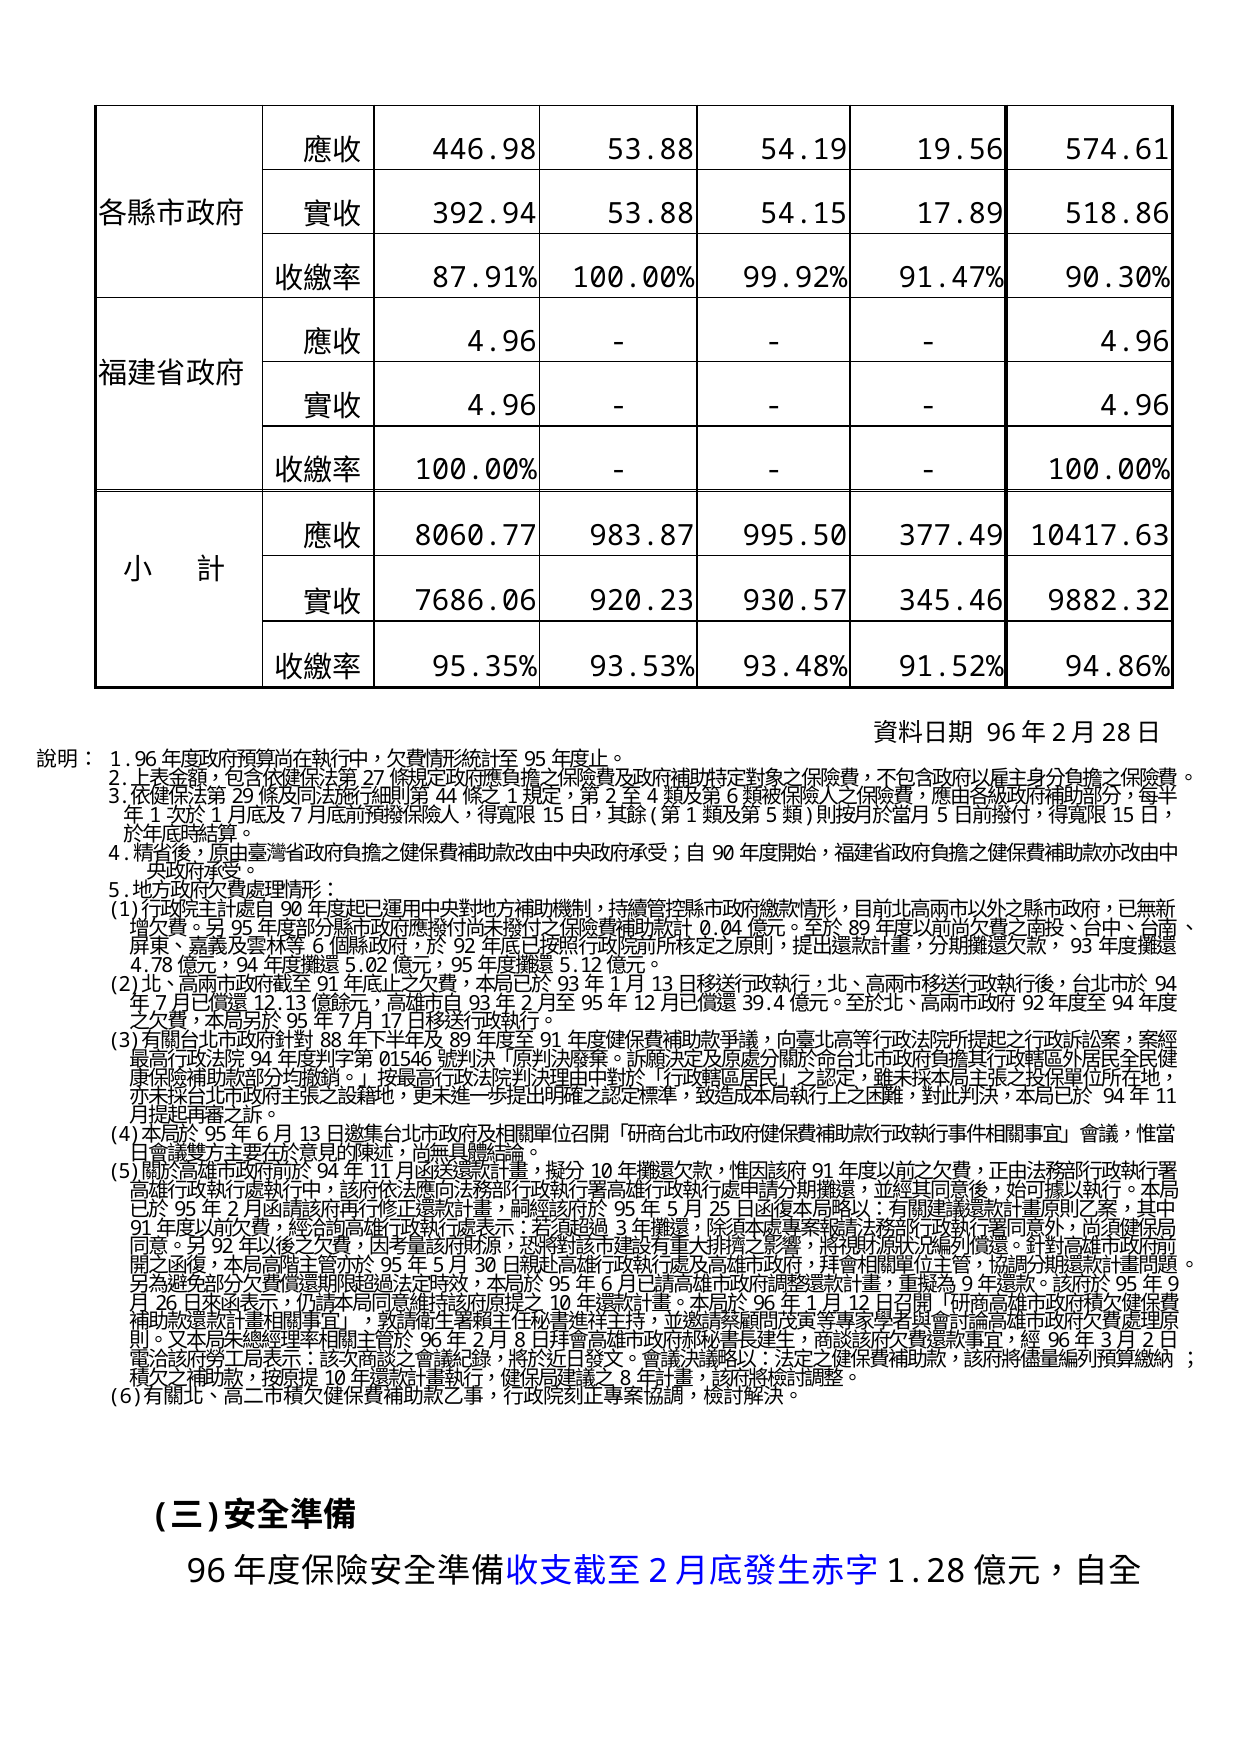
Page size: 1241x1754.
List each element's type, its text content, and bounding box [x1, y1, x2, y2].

table_cell - [540, 362, 696, 425]
text 資料日期 96年2月28日 [130, 689, 1161, 751]
table_cell 377.49 [851, 492, 1004, 554]
table_cell - [851, 427, 1004, 489]
text 2.上表金額，包含依健保法第27條規定政府應負擔之保險費及政府補助特定對象之保險費，不包含政府以雇主身分負擔之保險費。 [1089, 770, 1164, 789]
table_cell 19.56 [851, 106, 1004, 169]
table_cell 4.96 [1008, 362, 1171, 425]
table_cell 983.87 [540, 492, 696, 554]
table_cell 93.53% [540, 622, 696, 686]
text 說明： 1.96年度政府預算尚在執行中，欠費情形統計至95年度止。 [563, 751, 602, 770]
table_cell 100.00% [375, 427, 539, 489]
table_cell 小 計 [97, 492, 262, 686]
text (6)有關北、高二市積欠健保費補助款乙事，行政院刻正專案協調，檢討解決。 [108, 1389, 1180, 1408]
table_cell - [698, 427, 849, 489]
text 96年度保險安全準備收支截至2月底發生赤字1.28億元，自全 [186, 1533, 1142, 1595]
text 5.地方政府欠費處理情形： [108, 883, 184, 901]
table_cell 9882.32 [1008, 556, 1171, 620]
text 4.精省後，原由臺灣省政府負擔之健保費補助款改由中央政府承受；自90年度開始，福建省政府負擔之健保費補助款亦改由中央政府承受。 [108, 845, 1180, 883]
table_cell 7686.06 [375, 556, 539, 620]
table_cell 應收 [263, 492, 373, 554]
table_cell 54.15 [698, 170, 849, 233]
table_cell 福建省政府 [97, 298, 262, 489]
text 5.地方政府欠費處理情形： [192, 883, 244, 901]
table_cell - [851, 298, 1004, 361]
text 5.地方政府欠費處理情形： [240, 883, 263, 901]
table_cell - [540, 427, 696, 489]
table_cell 17.89 [851, 170, 1004, 233]
text 說明： 1.96年度政府預算尚在執行中，欠費情形統計至95年度止。 [600, 751, 1180, 770]
table_cell 90.30% [1008, 234, 1171, 297]
text 說明： 1.96年度政府預算尚在執行中，欠費情形統計至95年度止。 [231, 751, 268, 770]
text 2.上表金額，包含依健保法第27條規定政府應負擔之保險費及政府補助特定對象之保險費，不包含政府以雇主身分負擔之保險費。 [201, 770, 271, 789]
table_cell 930.57 [698, 556, 849, 620]
table_cell 實收 [263, 362, 373, 425]
table_cell 53.88 [540, 170, 696, 233]
table_cell 收繳率 [263, 234, 373, 297]
table_cell 99.92% [698, 234, 849, 297]
text (2)北、高兩市政府截至91年底止之欠費，本局已於93年1月13日移送行政執行，北、高兩市移送行政執行後，台北市於94年7月已償還12.13億餘元，高雄市自93年2月至95年12月已償還39.4億元。至於北、高兩市政府92年度至94年度之欠費，本局另於95年7月17日移送行政執行。 [108, 976, 433, 1033]
table_cell 4.96 [375, 362, 539, 425]
text (4)本局於95年6月13日邀集台北市政府及相關單位召開「研商台北市政府健保費補助款行政執行事件相關事宜」會議，惟當日會議雙方主要在於意見的陳述，尚無具體結論。 [134, 1126, 1180, 1164]
text (3)有關台北市政府針對88年下半年及89年度至91年度健保費補助款爭議，向臺北高等行政法院所提起之行政訴訟案，案經最高行政法院94年度判字第01546號判決「原判決廢棄。訴願決定及原處分關於命台北市政府負擔其行政轄區外居民全民健康保險補助款部分均撤銷。」按最高行政法院判決理由中對於「行政轄區居民」之認定，雖未採本局主張之投保單位所在地，亦未採台北市政府主張之設籍地，更未進一歩提出明確之認定標準，致造成本局執行上之困難，對此判決，本局已於94年11月提起再審之訴。 [108, 1033, 1180, 1126]
text 說明： 1.96年度政府預算尚在執行中，欠費情形統計至95年度止。 [268, 751, 330, 770]
table_cell 10417.63 [1008, 492, 1171, 554]
table_cell - [851, 362, 1004, 425]
text 2.上表金額，包含依健保法第27條規定政府應負擔之保險費及政府補助特定對象之保險費，不包含政府以雇主身分負擔之保險費。 [528, 770, 602, 789]
table_cell - [698, 298, 849, 361]
table_cell 100.00% [1008, 427, 1171, 489]
table_cell 446.98 [375, 106, 539, 169]
table_cell 54.19 [698, 106, 849, 169]
table_cell 收繳率 [263, 427, 373, 489]
table_cell 實收 [263, 170, 373, 233]
table_cell 91.52% [851, 622, 1004, 686]
text 5.地方政府欠費處理情形： [249, 883, 1180, 901]
text (1)行政院主計處自90年度起已運用中央對地方補助機制，持續管控縣市政府繳款情形，目前北高兩市以外之縣市政府，已無新增欠費。另95年度部分縣市政府應撥付尚未撥付之保險費補助款計0.04億元。至於89年度以前尚欠費之南投、台中、台南、屏東、嘉義及雲林等6個縣政府，於92年底已按照行政院前所核定之原則，提出還款計畫，分期攤還欠款，93年度攤還4.78億元，94年度攤還5.02億元，95年度攤還5.12億元。 [108, 901, 1180, 976]
table_cell 實收 [263, 556, 373, 620]
table_cell 53.88 [540, 106, 696, 169]
text 說明： 1.96年度政府預算尚在執行中，欠費情形統計至95年度止。 [419, 751, 562, 770]
table_cell - [540, 298, 696, 361]
table_cell 345.46 [851, 556, 1004, 620]
text 2.上表金額，包含依健保法第27條規定政府應負擔之保險費及政府補助特定對象之保險費，不包含政府以雇主身分負擔之保險費。 [814, 770, 886, 789]
table_cell 各縣市政府 [97, 106, 262, 297]
text 說明： 1.96年度政府預算尚在執行中，欠費情形統計至95年度止。 [36, 751, 203, 770]
table_cell 91.47% [851, 234, 1004, 297]
table_cell 4.96 [1008, 298, 1171, 361]
table_cell 8060.77 [375, 492, 539, 554]
table_cell 94.86% [1008, 622, 1171, 686]
table_cell 應收 [263, 106, 373, 169]
table_cell - [698, 362, 849, 425]
table_cell 應收 [263, 298, 373, 361]
text (2)北、高兩市政府截至91年底止之欠費，本局已於93年1月13日移送行政執行，北、高兩市移送行政執行後，台北市於94年7月已償還12.13億餘元，高雄市自93年2月至95年12月已償還39.4億元。至於北、高兩市政府92年度至94年度之欠費，本局另於95年7月17日移送行政執行。 [410, 976, 1180, 1033]
table_cell 392.94 [375, 170, 539, 233]
table_cell 4.96 [375, 298, 539, 361]
text 說明： 1.96年度政府預算尚在執行中，欠費情形統計至95年度止。 [342, 751, 423, 770]
table_cell 920.23 [540, 556, 696, 620]
text (5)關於高雄市政府前於94年11月函送還款計畫，擬分10年攤還欠款，惟因該府91年度以前之欠費，正由法務部行政執行署高雄行政執行處執行中，該府依法應向法務部行政執行署高雄行政執行處申請分期攤還，並經其同意後，始可據以執行。本局已於95年2月函請該府再行修正還款計畫，嗣經該府於95年5月25日函復本局略以：有關建議還款計畫原則乙案，其中91年度以前欠費，經洽詢高雄行政執行處表示：若須超過3年攤還，除須本處專案報請法務部行政執行署同意外，尚須健保局同意。另92年以後之欠費，因考量該府財源，恐將對該市建設有重大排擠之影響，將視財源狀況編列償還。針對高雄市政府前開之函復，本局高階主管亦於95年5月30日親赴高雄行政執行處及高雄市政府，拜會相關單位主管，協調分期還款計畫問題。另為避免部分欠費償還期限超過法定時效，本局於95年6月已請高雄市政府調整還款計畫，重擬為9年還款。該府於95年9月26日來函表示，仍請本局同意維持該府原提之10年還款計畫。本局於96年1月12日召開「研商高雄市政府積欠健保費補助款還款計畫相關事宜」，敦請衛生署賴主任秘書進祥主持，並邀請蔡顧問茂寅等專家學者與會討論高雄市政府欠費處理原則。又本局朱總經理率相關主管於96年2月8日拜會高雄市政府郝秘書長建生，商談該府欠費還款事宜，經96年3月2日電洽該府勞工局表示：該次商談之會議紀錄，將於近日發文。會議決議略以：法定之健保費補助款，該府將儘量編列預算繳納；積欠之補助款，按原提10年還款計畫執行，健保局建議之8年計畫，該府將檢討調整。 [108, 1164, 1180, 1389]
text 3.依健保法第29條及同法施行細則第44條之1規定，第2至4類及第6類被保險人之保險費，應由各級政府補助部分，每半年1次於1月底及7月底前預撥保險人，得寬限15日，其餘(第1類及第5類)則按月於當月5日前撥付，得寬限15日，於年底時結算。 [108, 789, 1180, 845]
table_cell 995.50 [698, 492, 849, 554]
table_cell 574.61 [1008, 106, 1171, 169]
table_cell 87.91% [375, 234, 539, 297]
table_cell 95.35% [375, 622, 539, 686]
text 說明： 1.96年度政府預算尚在執行中，欠費情形統計至95年度止。 [199, 751, 250, 770]
table_cell 收繳率 [263, 622, 373, 686]
table_cell 93.48% [698, 622, 849, 686]
table_cell 518.86 [1008, 170, 1171, 233]
text (三)安全準備 [130, 1470, 1176, 1533]
table_cell 100.00% [540, 234, 696, 297]
